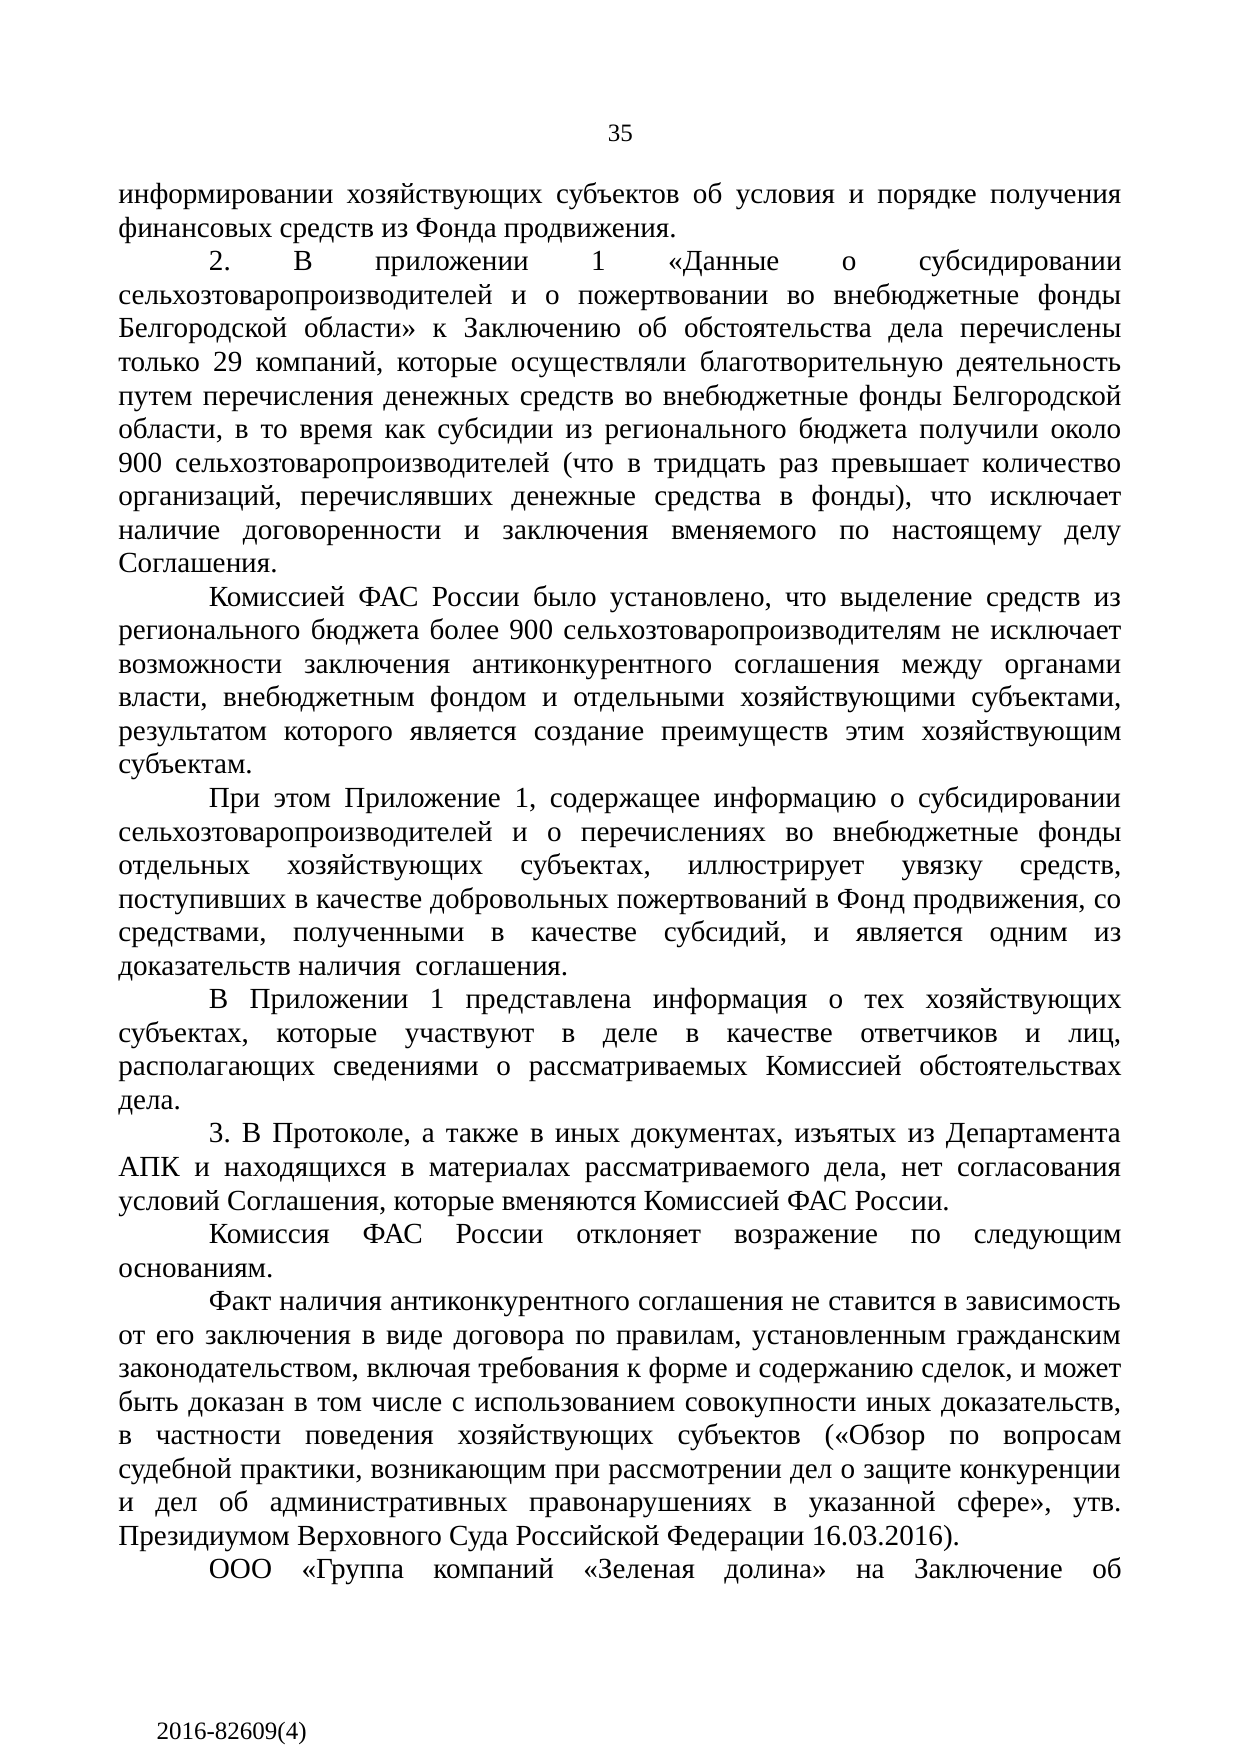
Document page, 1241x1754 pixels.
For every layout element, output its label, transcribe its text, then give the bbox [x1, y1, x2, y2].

text 2. В приложении 1 «Данные о субсидировании сельхозтоваропроизводителей и о пожертвовании во внебюджетные фонды Белгородской области» к Заключению об обстоятельства дела перечислены только 29 компаний, которые осуществляли благотворительную деятельность путем перечисления денежных средств во внебюджетные фонды Белгородской области, в то время как субсидии из регионального бюджета получили около 900 сельхозтоваропроизводителей (что в тридцать раз превышает количество организаций, перечислявших денежные средства в фонды), что исключает наличие договоренности и заключения вменяемого по настоящему делу Соглашения. [118, 243, 1122, 579]
text 3. В Протоколе, а также в иных документах, изъятых из Департамента АПК и находящихся в материалах рассматриваемого дела, нет согласования условий Соглашения, которые вменяются Комиссией ФАС России. [118, 1116, 1122, 1216]
text В Приложении 1 представлена информация о тех хозяйствующих субъектах, которые участвуют в деле в качестве ответчиков и лиц, располагающих сведениями о рассматриваемых Комиссией обстоятельствах дела. [118, 981, 1122, 1116]
text информировании хозяйствующих субъектов об условия и порядке получения финансовых средств из Фонда продвижения. [118, 176, 1122, 243]
text При этом Приложение 1, содержащее информацию о субсидировании сельхозтоваропроизводителей и о перечислениях во внебюджетные фонды отдельных хозяйствующих субъектах, иллюстрирует увязку средств, поступивших в качестве добровольных пожертвований в Фонд продвижения, со средствами, полученными в качестве субсидий, и является одним из доказательств наличия соглашения. [118, 780, 1122, 981]
text Комиссия ФАС России отклоняет возражение по следующим основаниям. [118, 1216, 1122, 1283]
text Факт наличия антиконкурентного соглашения не ставится в зависимость от его заключения в виде договора по правилам, установленным гражданским законодательством, включая требования к форме и содержанию сделок, и может быть доказан в том числе с использованием совокупности иных доказательств, в частности поведения хозяйствующих субъектов («Обзор по вопросам судебной практики, возникающим при рассмотрении дел о защите конкуренции и дел об административных правонарушениях в указанной сфере», утв. Президиумом Верховного Суда Российской Федерации 16.03.2016). [118, 1283, 1122, 1552]
text Комиссией ФАС России было установлено, что выделение средств из регионального бюджета более 900 сельхозтоваропроизводителям не исключает возможности заключения антиконкурентного соглашения между органами власти, внебюджетным фондом и отдельными хозяйствующими субъектами, результатом которого является создание преимуществ этим хозяйствующим субъектам. [118, 579, 1122, 780]
text ООО «Группа компаний «Зеленая долина» на Заключение об [118, 1552, 1122, 1585]
